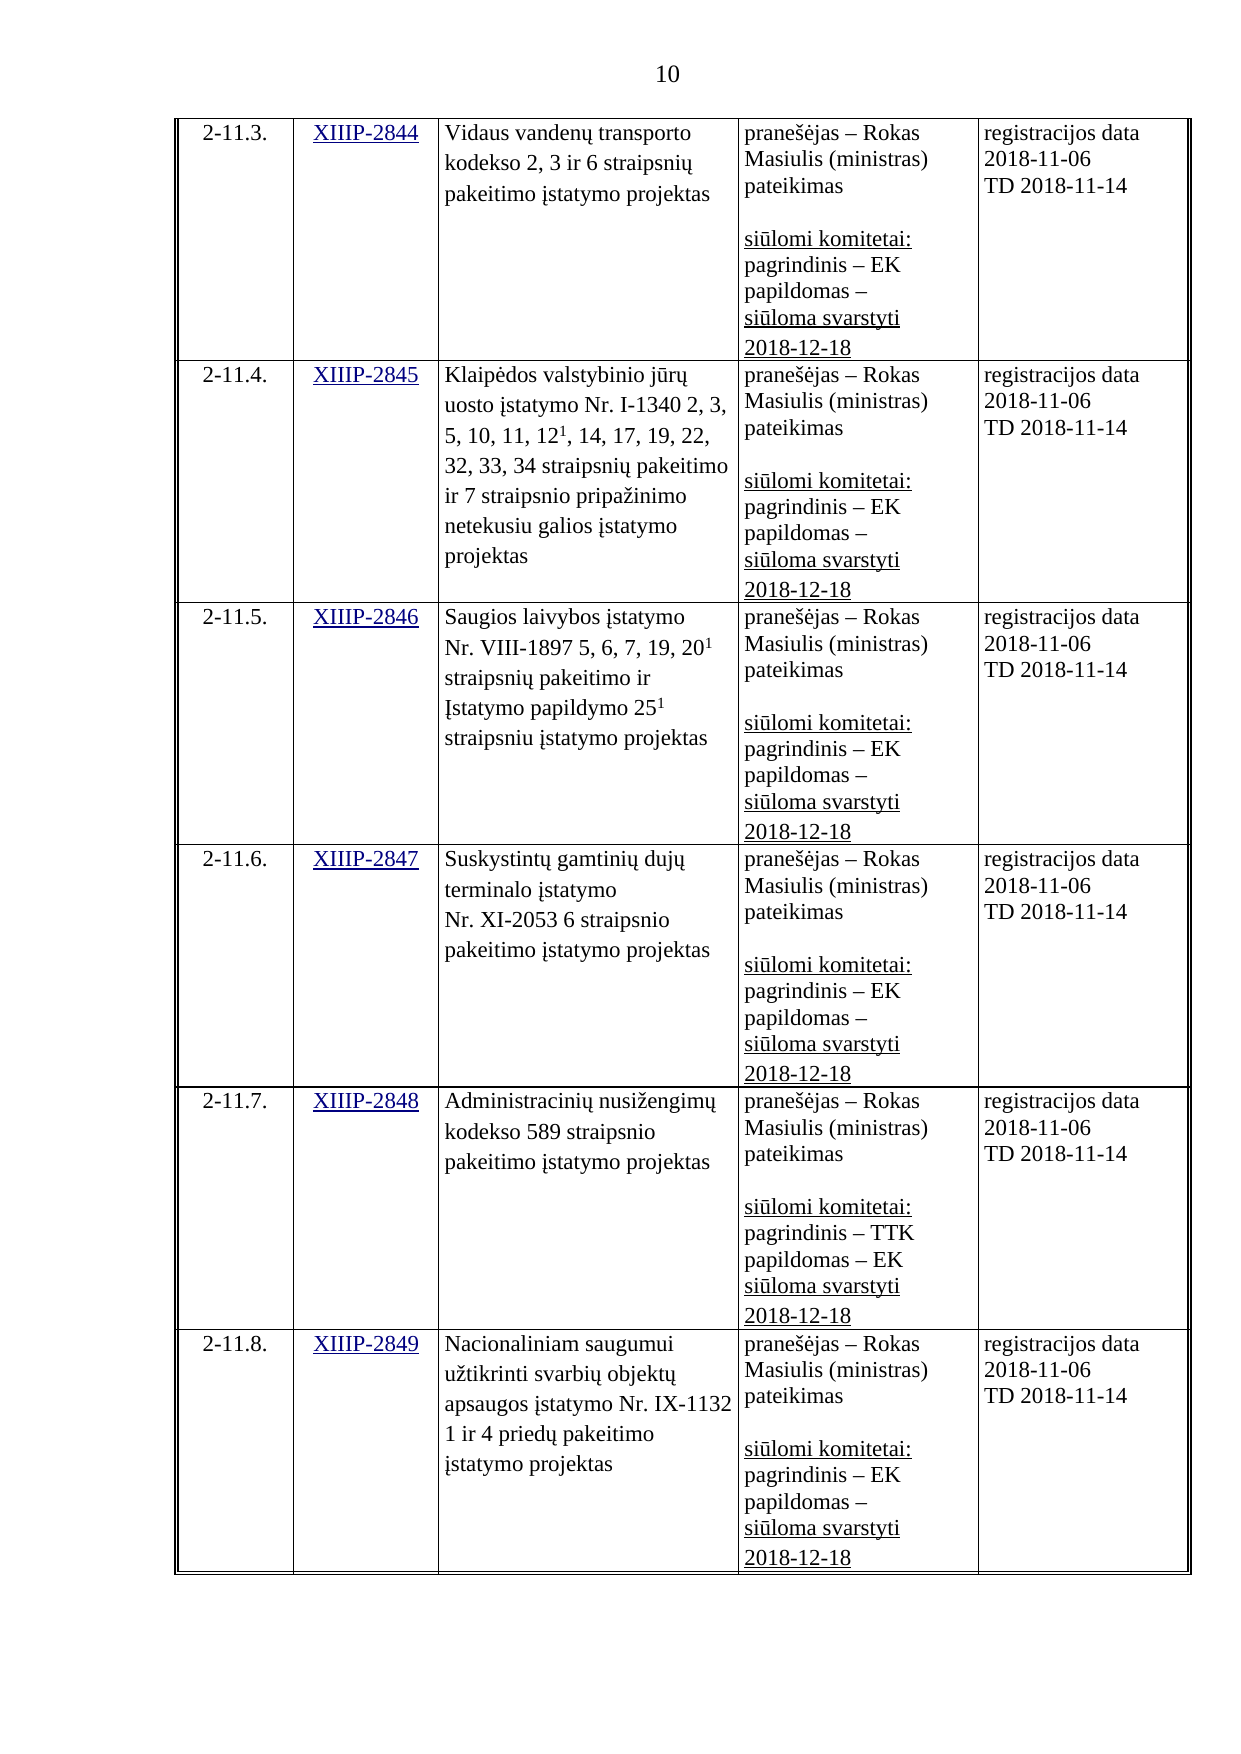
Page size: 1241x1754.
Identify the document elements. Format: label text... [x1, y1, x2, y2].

table_cell 2-11.4. [179, 361, 293, 602]
table_cell Vidaus vandenų transporto kodekso 2, 3 ir 6 straipsnių pakeitimo įstatymo projektas [439, 119, 738, 360]
table_cell XIIIP-2846 [294, 603, 438, 844]
table_cell [1192, 1329, 1240, 1571]
table_cell registracijos data 2018-11-06 TD 2018-11-14 [979, 1088, 1187, 1328]
table_cell [1192, 602, 1240, 844]
table_cell 2-11.5. [179, 603, 293, 844]
table_cell Klaipėdos valstybinio jūrų uosto įstatymo Nr. I-1340 2, 3, 5, 10, 11, 121, 14, 17, 19, 22, 32, 33, 34 straipsnių pakeitimo ir 7 straipsnio pripažinimo netekusiu galios įstatymo projektas [439, 361, 738, 602]
table_cell [1192, 1086, 1240, 1328]
table_cell XIIIP-2848 [294, 1088, 438, 1328]
table_cell pranešėjas – Rokas Masiulis (ministras) pateikimas siūlomi komitetai: pagrindinis – EK papildomas – siūloma svarstyti 2018-12-18 [739, 1330, 978, 1571]
table_cell 2-11.8. [179, 1330, 293, 1571]
table_cell registracijos data 2018-11-06 TD 2018-11-14 [979, 603, 1187, 844]
table_cell registracijos data 2018-11-06 TD 2018-11-14 [979, 1330, 1187, 1571]
table_cell XIIIP-2847 [294, 845, 438, 1086]
table_cell 2-11.3. [179, 119, 293, 360]
table_cell pranešėjas – Rokas Masiulis (ministras) pateikimas siūlomi komitetai: pagrindinis – TTK papildomas – EK siūloma svarstyti 2018-12-18 [739, 1088, 978, 1328]
table_cell Administracinių nusižengimų kodekso 589 straipsnio pakeitimo įstatymo projektas [439, 1088, 738, 1328]
table_cell registracijos data 2018-11-06 TD 2018-11-14 [979, 361, 1187, 602]
table_cell pranešėjas – Rokas Masiulis (ministras) pateikimas siūlomi komitetai: pagrindinis – EK papildomas – siūloma svarstyti 2018-12-18 [739, 361, 978, 602]
table_cell [1192, 360, 1240, 602]
table_cell [1192, 844, 1240, 1086]
table_cell XIIIP-2849 [294, 1330, 438, 1571]
table_cell [1192, 118, 1240, 360]
table_cell XIIIP-2845 [294, 361, 438, 602]
table_cell registracijos data 2018-11-06 TD 2018-11-14 [979, 845, 1187, 1086]
table_cell pranešėjas – Rokas Masiulis (ministras) pateikimas siūlomi komitetai: pagrindinis – EK papildomas – siūloma svarstyti 2018-12-18 [739, 845, 978, 1086]
table_cell Saugios laivybos įstatymo Nr. VIII-1897 5, 6, 7, 19, 201 straipsnių pakeitimo ir Įstatymo papildymo 251 straipsniu įstatymo projektas [439, 603, 738, 844]
table_cell 2-11.7. [179, 1088, 293, 1328]
table_cell 2-11.6. [179, 845, 293, 1086]
table_cell pranešėjas – Rokas Masiulis (ministras) pateikimas siūlomi komitetai: pagrindinis – EK papildomas – siūloma svarstyti 2018-12-18 [739, 603, 978, 844]
table_cell Suskystintų gamtinių dujų terminalo įstatymo Nr. XI-2053 6 straipsnio pakeitimo įstatymo projektas [439, 845, 738, 1086]
table_cell registracijos data 2018-11-06 TD 2018-11-14 [979, 119, 1187, 360]
table_cell XIIIP-2844 [294, 119, 438, 360]
table_cell pranešėjas – Rokas Masiulis (ministras) pateikimas siūlomi komitetai: pagrindinis – EK papildomas – siūloma svarstyti 2018-12-18 [739, 119, 978, 360]
table_cell Nacionaliniam saugumui užtikrinti svarbių objektų apsaugos įstatymo Nr. IX-1132 1 ir 4 priedų pakeitimo įstatymo projektas [439, 1330, 738, 1571]
